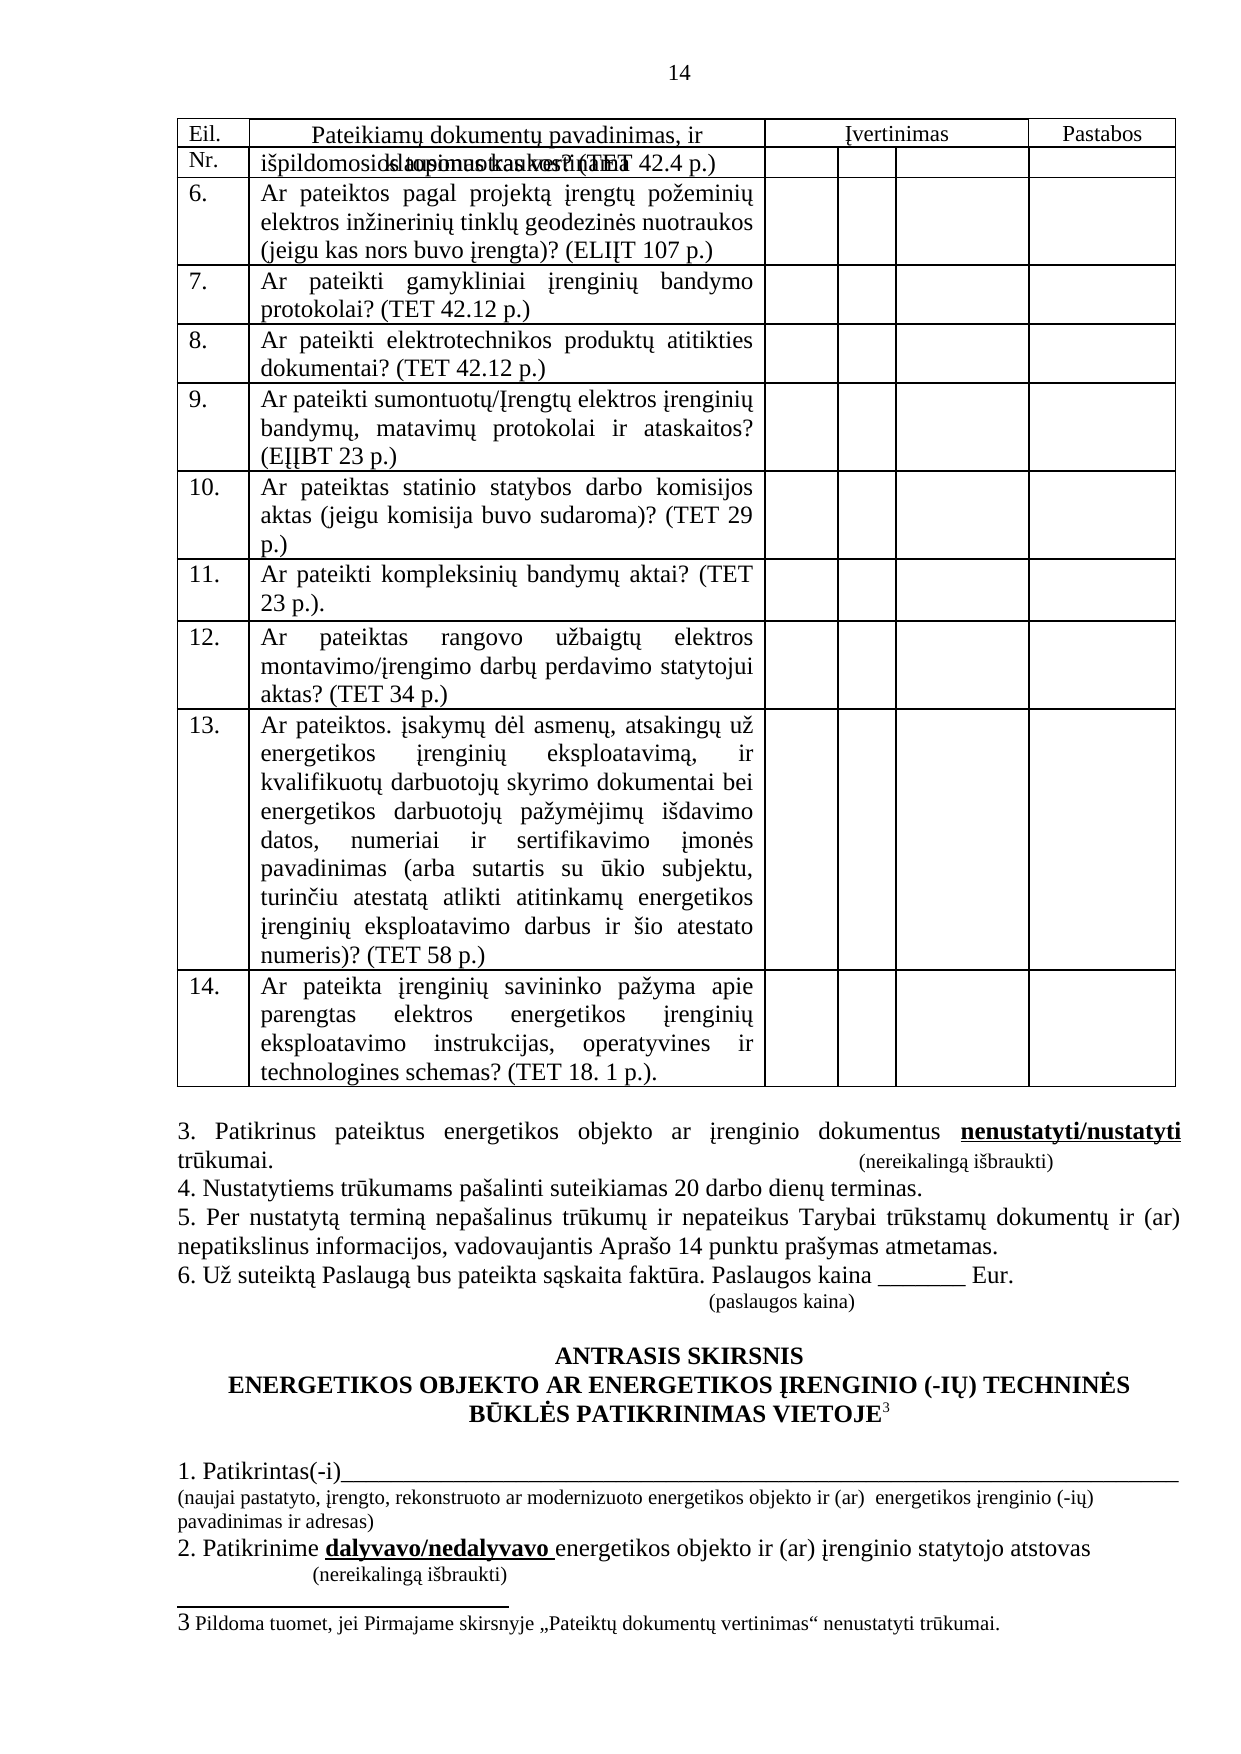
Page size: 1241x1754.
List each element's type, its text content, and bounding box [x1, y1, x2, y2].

table_cell Ar pateikti sumontuotų/Įrengtų elektros įrenginių bandymų, matavimų protokolai ir ataskaitos? (EĮĮBT 23 p.) [250, 384, 764, 470]
table_cell [839, 325, 895, 382]
table_cell [766, 560, 837, 620]
table_cell [839, 560, 895, 620]
text 4. Nustatytiems trūkumams pašalinti suteikiamas 20 darbo dienų terminas. [177, 1173, 1181, 1202]
table_cell [897, 971, 1028, 1086]
table_cell [839, 710, 895, 969]
table_cell [766, 148, 837, 176]
table_cell 7. [178, 266, 248, 323]
text 6. Už suteiktą Paslaugą bus pateikta sąskaita faktūra. Paslaugos kaina _______ Eur. [177, 1260, 1181, 1288]
table_cell [766, 266, 837, 323]
table_cell Ar pateikti gamykliniai įrenginių bandymo protokolai? (TET 42.12 p.) [250, 266, 764, 323]
table_cell 10. [178, 472, 248, 558]
table_cell [897, 178, 1028, 264]
table_cell [766, 472, 837, 558]
table_cell Ar pateikti elektrotechnikos produktų atitikties dokumentai? (TET 42.12 p.) [250, 325, 764, 382]
table_cell 13. [178, 710, 248, 969]
table_cell [766, 622, 837, 708]
table_cell 11. [178, 560, 248, 620]
table_header Pastabos [1029, 119, 1175, 146]
table_cell [839, 266, 895, 323]
table_header Eil. Nr. [178, 119, 249, 146]
text ENERGETIKOS OBJEKTO AR ENERGETIKOS ĮRENGINIO (-IŲ) TECHNINĖS BŪKLĖS PATIKRINIMAS VIETOJE [177, 1370, 1181, 1428]
table_cell [1030, 266, 1175, 323]
text 3. Patikrinus pateiktus energetikos objekto ar įrenginio dokumentus nenustatyti/nustatyti trūkumai. (nereikalingą išbraukti) [177, 1116, 1181, 1173]
table_cell [766, 971, 837, 1086]
table_cell [766, 325, 837, 382]
table_cell [839, 472, 895, 558]
table_cell 12. [178, 622, 248, 708]
table_cell [897, 622, 1028, 708]
table_cell 6. [178, 178, 248, 264]
text (naujai pastatyto, įrengto, rekonstruoto ar modernizuoto energetikos objekto ir (ar) energetikos įrenginio (-ių) pavadinimas ir adresas) [177, 1485, 1181, 1533]
table_cell [766, 178, 837, 264]
text 2. Patikrinime dalyvavo/nedalyvavo energetikos objekto ir (ar) įrenginio statytojo atstovas [177, 1533, 1181, 1562]
table_cell [1030, 560, 1175, 620]
table_cell 9. [178, 384, 248, 470]
table_header Įvertinimas [766, 120, 1028, 146]
table_cell [839, 622, 895, 708]
table_cell Ar pateiktos. įsakymų dėl asmenų, atsakingų už energetikos įrenginių eksploatavimą, ir kvalifikuotų darbuotojų skyrimo dokumentai bei energetikos darbuotojų pažymėjimų išdavimo datos, numeriai ir sertifikavimo įmonės pavadinimas (arba sutartis su ūkio subjektu, turinčiu atestatą atlikti atitinkamų energetikos įrenginių eksploatavimo darbus ir šio atestato numeris)? (TET 58 p.) [250, 710, 764, 969]
table_cell [839, 148, 895, 176]
table_cell Ar pateikta įrenginių savininko pažyma apie parengtas elektros energetikos įrenginių eksploatavimo instrukcijas, operatyvines ir technologines schemas? (TET 18. 1 p.). [250, 971, 764, 1086]
table_cell [1030, 148, 1175, 176]
table_cell [897, 710, 1028, 969]
table_cell [897, 266, 1028, 323]
text (nereikalingą išbraukti) [177, 1562, 1181, 1586]
table_cell [1030, 384, 1175, 470]
table_cell Ar pateikti paslėptų darbų aktai arba išpildomosios toponuotraukos? (TET 42.4 p.) [250, 148, 764, 176]
table_cell 5. [178, 148, 248, 176]
table_cell [839, 384, 895, 470]
table_cell Ar pateikti kompleksinių bandymų aktai? (TET 23 p.). [250, 560, 764, 620]
table_cell [897, 148, 1028, 176]
text (paslaugos kaina) [177, 1288, 1181, 1313]
table_cell [1030, 622, 1175, 708]
table_cell [1030, 971, 1175, 1086]
table_cell Ar pateiktos pagal projektą įrengtų požeminių elektros inžinerinių tinklų geodezinės nuotraukos (jeigu kas nors buvo įrengta)? (ELIĮT 107 p.) [250, 178, 764, 264]
table_cell [897, 384, 1028, 470]
table_cell [1030, 472, 1175, 558]
table_cell Ar pateiktas rangovo užbaigtų elektros montavimo/įrengimo darbų perdavimo statytojui aktas? (TET 34 p.) [250, 622, 764, 708]
table_header Pateikiamų dokumentų pavadinimas, ir klausimas kas vertinama [250, 120, 764, 146]
table_cell [839, 971, 895, 1086]
table_cell [897, 472, 1028, 558]
table_cell 14. [178, 971, 248, 1086]
table_cell 8. [178, 325, 248, 382]
table_cell [1030, 710, 1175, 969]
text 5. Per nustatytą terminą nepašalinus trūkumų ir nepateikus Tarybai trūkstamų dokumentų ir (ar) nepatikslinus informacijos, vadovaujantis Aprašo 14 punktu prašymas atmetamas. [177, 1202, 1181, 1260]
table_cell [1030, 178, 1175, 264]
table_cell [839, 178, 895, 264]
table_cell [897, 560, 1028, 620]
table_cell [766, 384, 837, 470]
table_cell [1030, 325, 1175, 382]
text 1. Patikrintas(-i)___________________________________________________________________ [177, 1456, 1181, 1485]
text ANTRASIS SKIRSNIS [177, 1341, 1181, 1370]
text Pildoma tuomet, jei Pirmajame skirsnyje „Pateiktų dokumentų vertinimas“ nenustatyti trūkumai. [177, 1607, 1181, 1636]
table_cell [766, 710, 837, 969]
table_cell [897, 325, 1028, 382]
table_cell Ar pateiktas statinio statybos darbo komisijos aktas (jeigu komisija buvo sudaroma)? (TET 29 p.) [250, 472, 764, 558]
